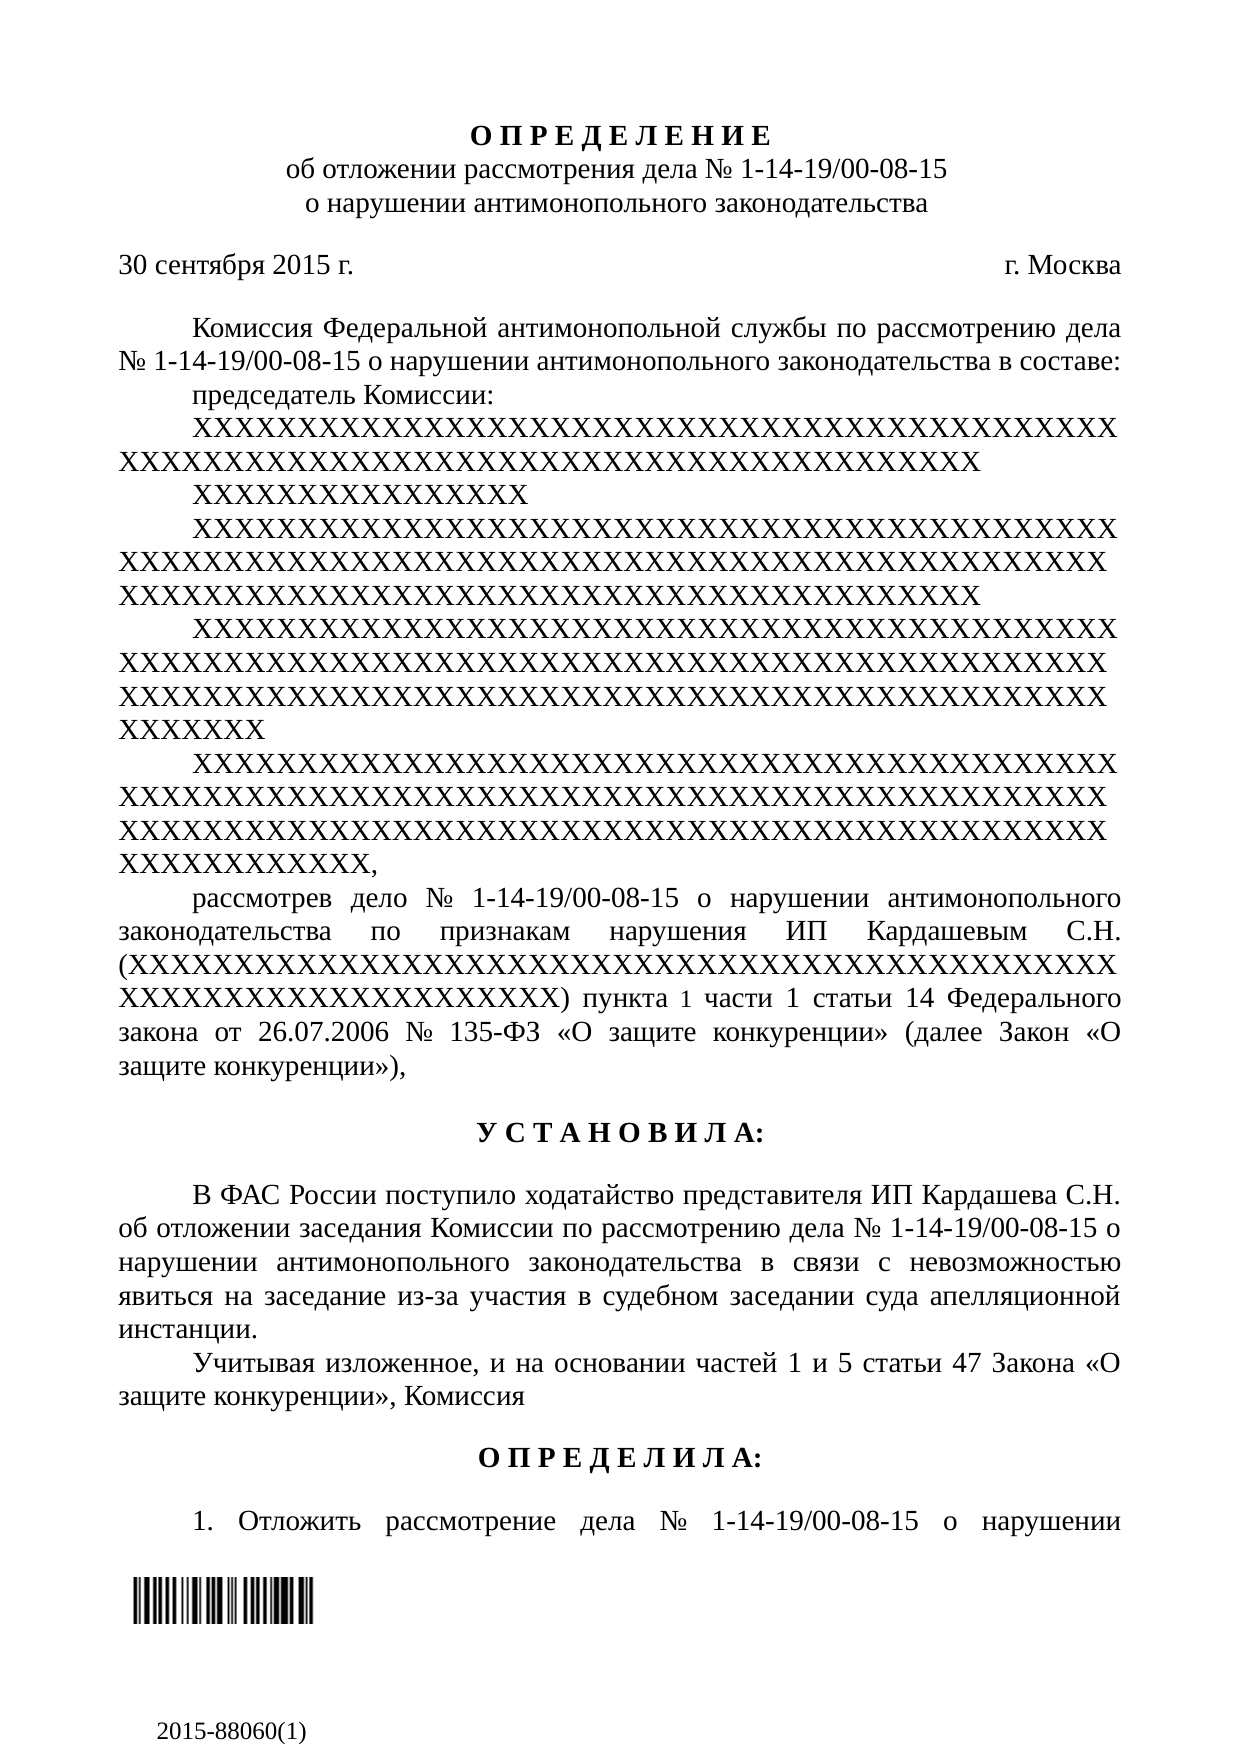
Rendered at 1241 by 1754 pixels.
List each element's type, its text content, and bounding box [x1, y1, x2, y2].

text XXXXXXXXXXXXXXXX [118, 477, 1122, 511]
text XXXXXXXXXXXXXXXXXXXXXXXXXXXXXXXXXXXXXXXXXXXXXXXXXXXXXXXXXXXXXXXXXXXXXXXXXXXXXXXXXXXXXXXXXXXXXXXXXXXXXXXXXXXXXXXXXXXXXXXXXXXXXXXXXXXXXXXXXXXXXXXXXXXXXX, [118, 746, 1122, 880]
text XXXXXXXXXXXXXXXXXXXXXXXXXXXXXXXXXXXXXXXXXXXXXXXXXXXXXXXXXXXXXXXXXXXXXXXXXXXXXXXXXXXXXXXXXXXXXXXXXXXXXXXXXXXXXXXXXXXXXXXXXXXXXXXXXXXXXXXXXXXXXXXXX [118, 612, 1122, 746]
text об отложении рассмотрения дела № 1-14-19/00-08-15 [118, 152, 1122, 185]
text Комиссия Федеральной антимонопольной службы по рассмотрению дела № 1-14-19/00-08-15 о нарушении антимонопольного законодательства в составе: [118, 310, 1122, 377]
text О П Р Е Д Е Л Е Н И Е [118, 118, 1122, 152]
picture [118, 1577, 331, 1624]
text Учитывая изложенное, и на основании частей 1 и 5 статьи 47 Закона «О защите конкуренции», Комиссия [118, 1345, 1122, 1412]
text У С Т А Н О В И Л А: [118, 1115, 1122, 1148]
text XXXXXXXXXXXXXXXXXXXXXXXXXXXXXXXXXXXXXXXXXXXXXXXXXXXXXXXXXXXXXXXXXXXXXXXXXXXXXXXXXXXXXXXXXXXXXXXXXXXXXXXXXXXXXXXXXXXXXXXXXXXXXXXXXXXX [118, 511, 1122, 612]
text председатель Комиссии: [118, 377, 1122, 410]
text рассмотрев дело № 1-14-19/00-08-15 о нарушении антимонопольного законодательства по признакам нарушения ИП Кардашевым С.Н. (XXXXXXXXXXXXXXXXXXXXXXXXXXXXXXXXXXXXXXXXXXXXXXXXXXXXXXXXXXXXXXXXXXXX) пункта 1 части 1 статьи 14 Федерального закона от 26.07.2006 № 135-ФЗ «О защите конкуренции» (далее Закон «О защите конкуренции»), [118, 880, 1122, 1081]
text 30 сентября 2015 г. г. Москва [118, 247, 1122, 281]
text о нарушении антимонопольного законодательства [118, 185, 1122, 219]
text О П Р Е Д Е Л И Л А: [118, 1441, 1122, 1474]
text В ФАС России поступило ходатайство представителя ИП Кардашева С.Н. об отложении заседания Комиссии по рассмотрению дела № 1-14-19/00-08-15 о нарушении антимонопольного законодательства в связи с невозможностью явиться на заседание из-за участия в судебном заседании суда апелляционной инстанции. [118, 1177, 1122, 1345]
text XXXXXXXXXXXXXXXXXXXXXXXXXXXXXXXXXXXXXXXXXXXXXXXXXXXXXXXXXXXXXXXXXXXXXXXXXXXXXXXXXXXXX [118, 410, 1122, 477]
text 1. Отложить рассмотрение дела № 1-14-19/00-08-15 о нарушении [118, 1503, 1122, 1536]
